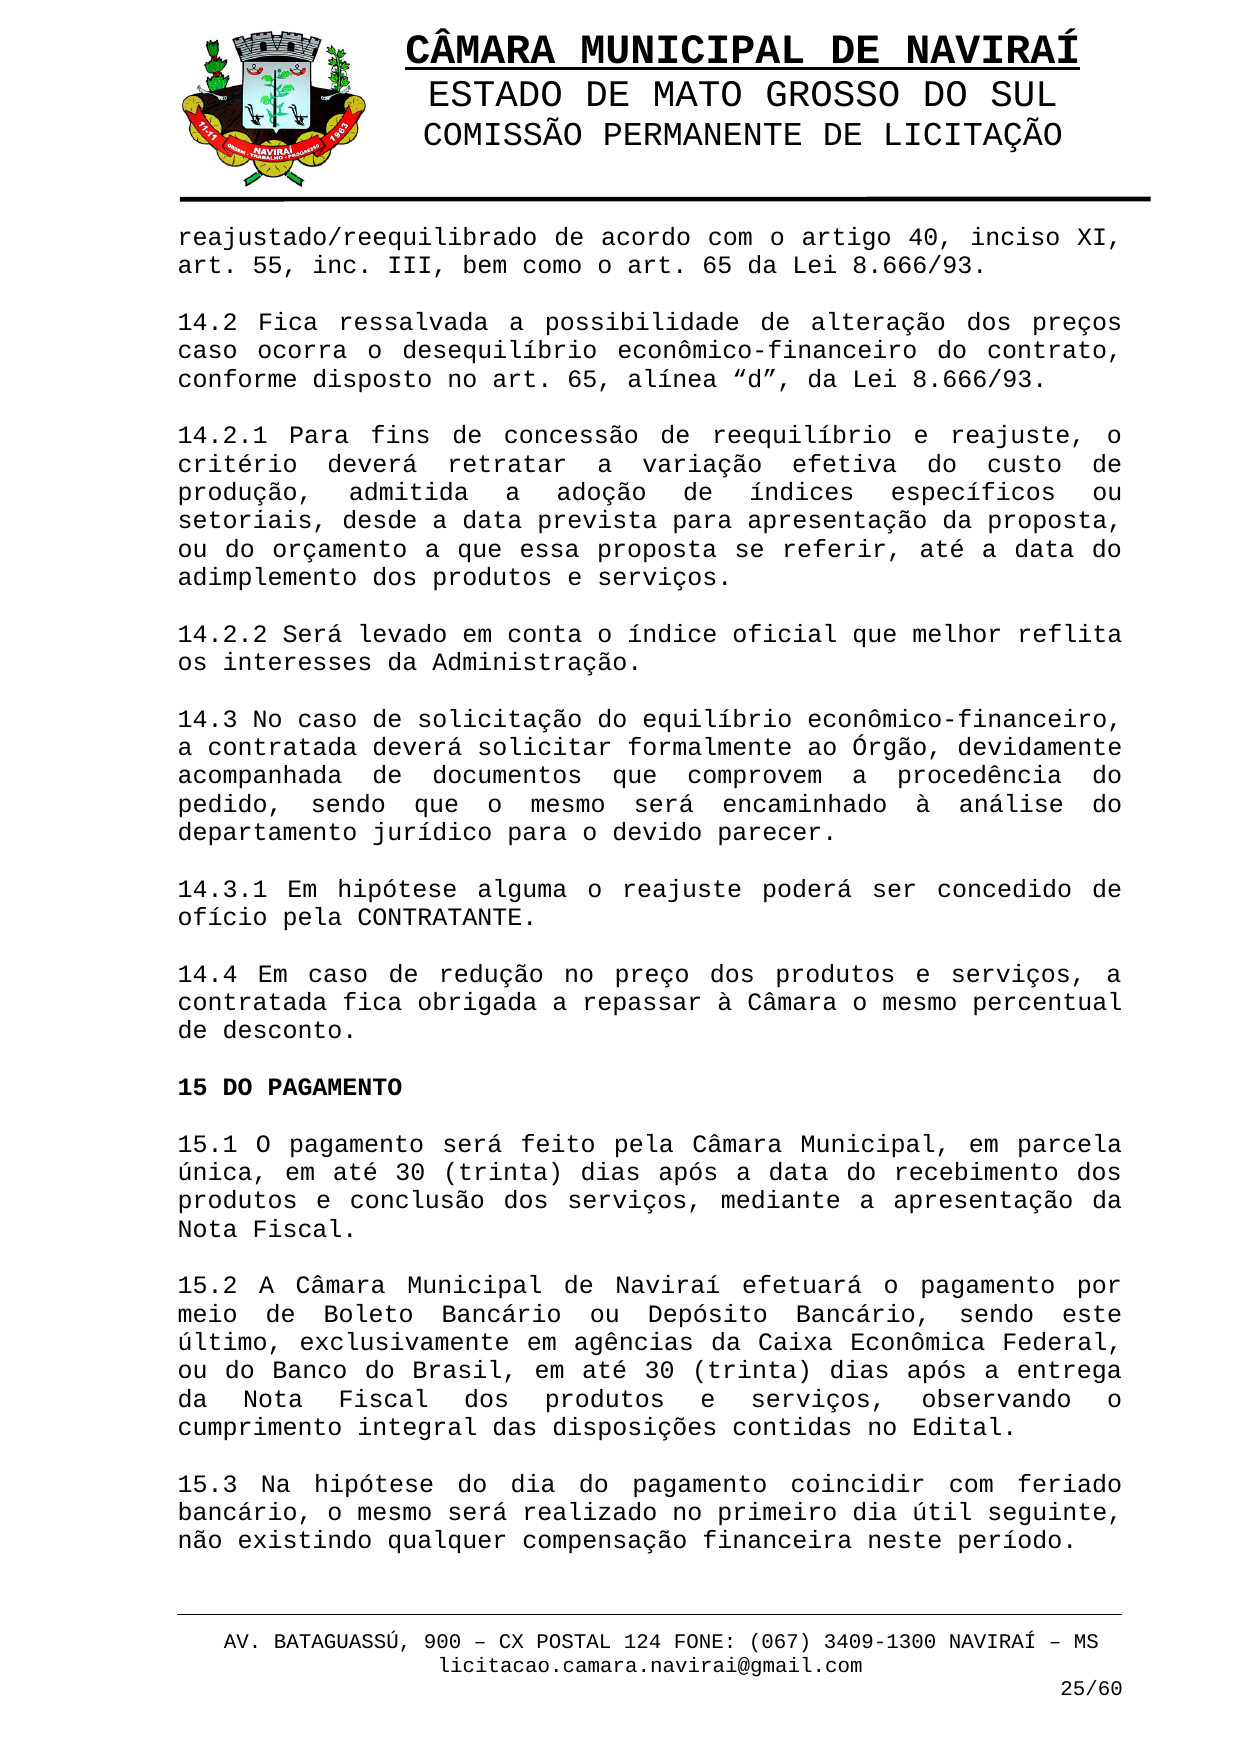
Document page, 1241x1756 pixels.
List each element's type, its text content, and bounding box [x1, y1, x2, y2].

text 14.2.2 Será levado em conta o índice oficial que melhor reflita os interesses da Administração. [177, 621, 1122, 678]
text 14.3.1 Em hipótese alguma o reajuste poderá ser concedido de ofício pela CONTRATANTE. [177, 876, 1122, 933]
text 14.2.1 Para fins de concessão de reequilíbrio e reajuste, o critério deverá retratar a variação efetiva do custo de produção, admitida a adoção de índices específicos ou setoriais, desde a data prevista para apresentação da proposta, ou do orçamento a que essa proposta se referir, até a data do adimplemento dos produtos e serviços. [177, 423, 1122, 593]
text 15.2 A Câmara Municipal de Naviraí efetuará o pagamento por meio de Boleto Bancário ou Depósito Bancário, sendo este último, exclusivamente em agências da Caixa Econômica Federal, ou do Banco do Brasil, em até 30 (trinta) dias após a entrega da Nota Fiscal dos produtos e serviços, observando o cumprimento integral das disposições contidas no Edital. [177, 1273, 1122, 1443]
text 14.3 No caso de solicitação do equilíbrio econômico-financeiro, a contratada deverá solicitar formalmente ao Órgão, devidamente acompanhada de documentos que comprovem a procedência do pedido, sendo que o mesmo será encaminhado à análise do departamento jurídico para o devido parecer. [177, 706, 1122, 848]
text 14.2 Fica ressalvada a possibilidade de alteração dos preços caso ocorra o desequilíbrio econômico-financeiro do contrato, conforme disposto no art. 65, alínea “d”, da Lei 8.666/93. [177, 309, 1122, 394]
text 15.1 O pagamento será feito pela Câmara Municipal, em parcela única, em até 30 (trinta) dias após a data do recebimento dos produtos e conclusão dos serviços, mediante a apresentação da Nota Fiscal. [177, 1131, 1122, 1244]
text 14.4 Em caso de redução no preço dos produtos e serviços, a contratada fica obrigada a repassar à Câmara o mesmo percentual de desconto. [177, 961, 1122, 1046]
text 15 DO PAGAMENTO [177, 1074, 1122, 1103]
text 15.3 Na hipótese do dia do pagamento coincidir com feriado bancário, o mesmo será realizado no primeiro dia útil seguinte, não existindo qualquer compensação financeira neste período. [177, 1471, 1122, 1556]
text reajustado/reequilibrado de acordo com o artigo 40, inciso XI, art. 55, inc. III, bem como o art. 65 da Lei 8.666/93. [177, 224, 1122, 281]
